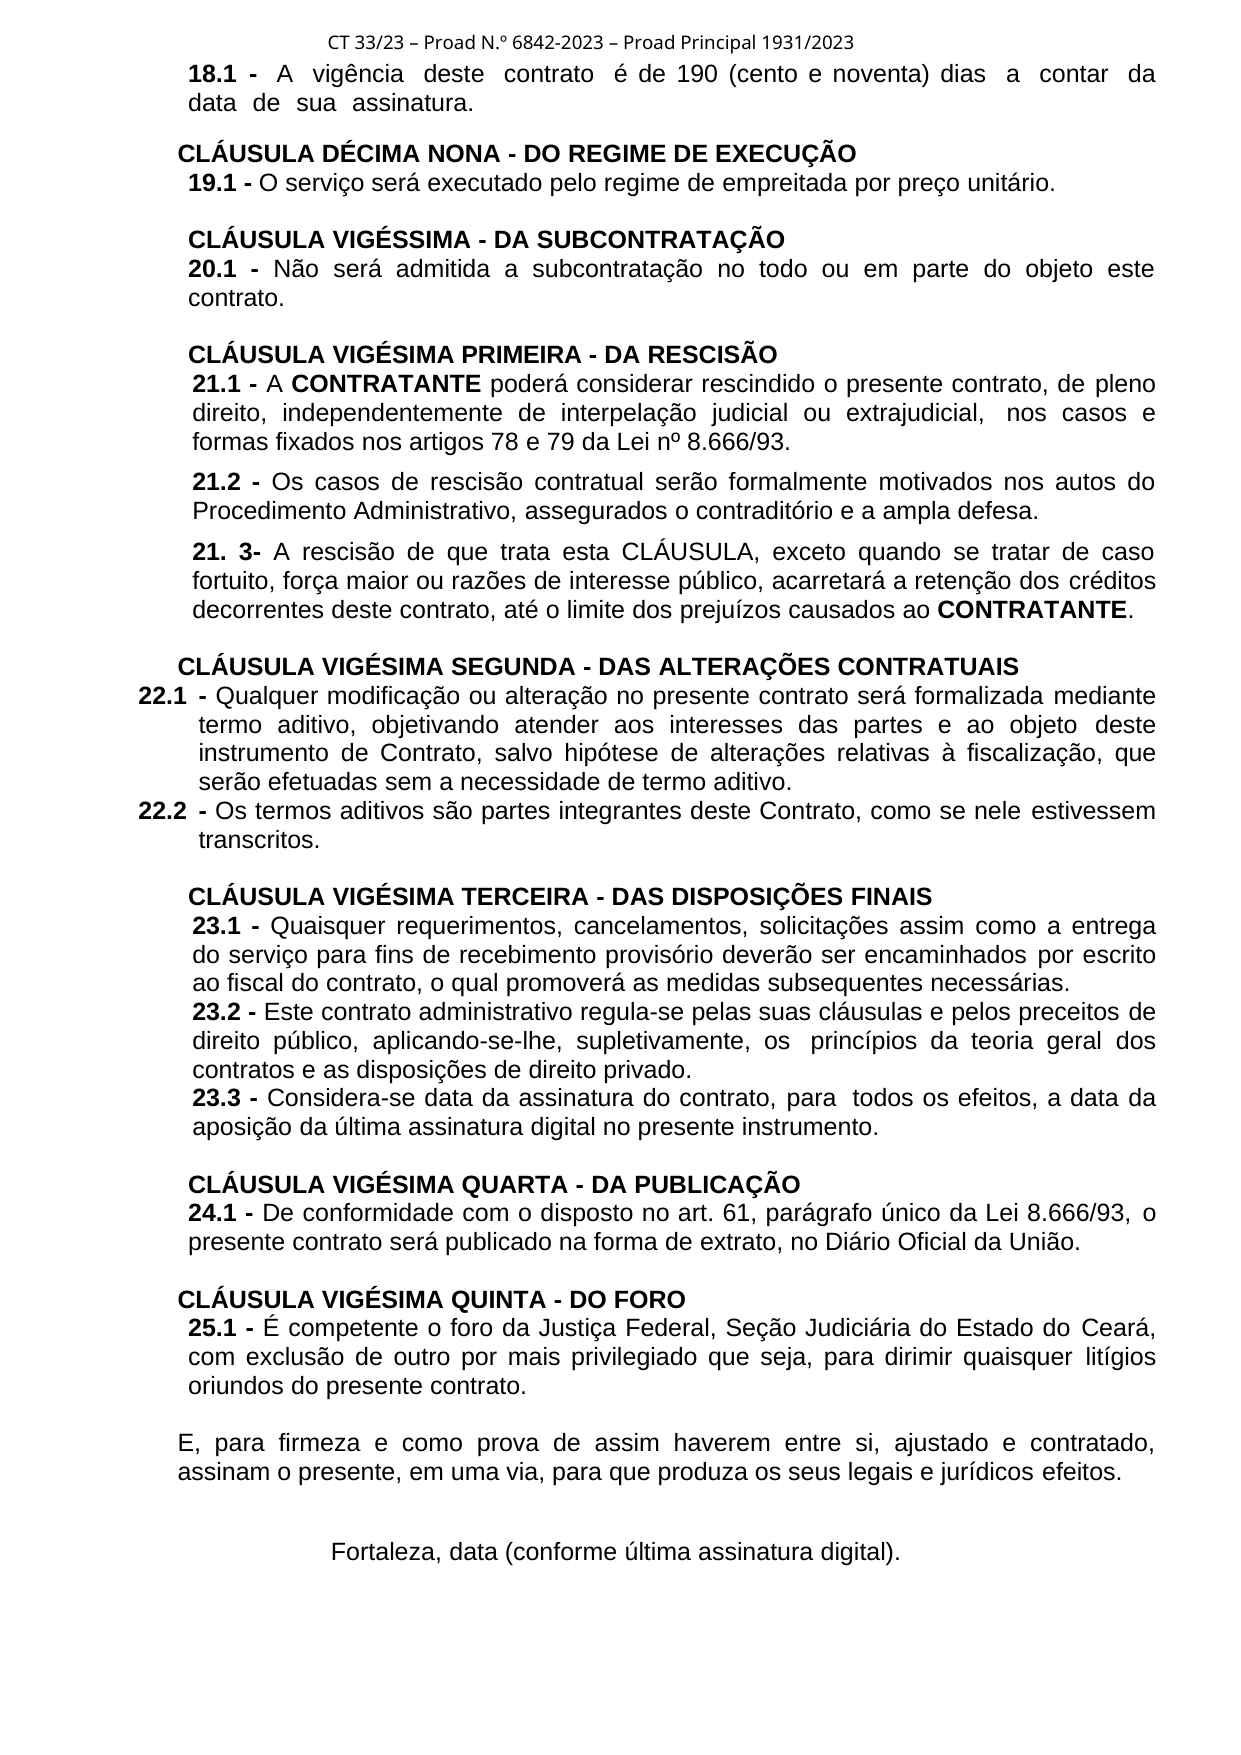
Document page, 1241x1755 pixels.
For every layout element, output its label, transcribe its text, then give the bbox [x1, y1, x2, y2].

list - Os termos aditivos são partes integrantes deste Contrato, como se nele estivessem transcritos. [188, 796, 1156, 853]
text 21. 3- A rescisão de que trata esta CLÁUSULA, exceto quando se tratar de caso fortuito, força maior ou razões de interesse público, acarretará a retenção dos créditos decorrentes deste contrato, até o limite dos prejuízos causados ao CONTRATANTE. [192, 537, 1156, 623]
text 21.2 - Os casos de rescisão contratual serão formalmente motivados nos autos do Procedimento Administrativo, assegurados o contraditório e a ampla defesa. [192, 468, 1156, 524]
text 21.1 - A CONTRATANTE poderá considerar rescindido o presente contrato, de pleno direito, independentemente de interpelação judicial ou extrajudicial, nos casos e formas fixados nos artigos 78 e 79 da Lei nº 8.666/93. [192, 369, 1156, 455]
text 23.2 - Este contrato administrativo regula-se pelas suas cláusulas e pelos preceitos de direito público, aplicando-se-lhe, supletivamente, os princípios da teoria geral dos contratos e as disposições de direito privado. [192, 997, 1156, 1083]
subtitle CLÁUSULA VIGÉSSIMA - DA SUBCONTRATAÇÃO [188, 225, 1156, 254]
text 24.1 - De conformidade com o disposto no art. 61, parágrafo único da Lei 8.666/93, o presente contrato será publicado na forma de extrato, no Diário Oficial da União. [188, 1198, 1156, 1256]
text 23.1 - Quaisquer requerimentos, cancelamentos, solicitações assim como a entrega do serviço para fins de recebimento provisório deverão ser encaminhados por escrito ao fiscal do contrato, o qual promoverá as medidas subsequentes necessárias. [192, 911, 1156, 997]
subtitle CLÁUSULA VIGÉSIMA SEGUNDA - DAS ALTERAÇÕES CONTRATUAIS [177, 652, 1156, 681]
list - Qualquer modificação ou alteração no presente contrato será formalizada mediante termo aditivo, objetivando atender aos interesses das partes e ao objeto deste instrumento de Contrato, salvo hipótese de alterações relativas à fiscalização, que serão efetuadas sem a necessidade de termo aditivo. [188, 681, 1156, 796]
subtitle CLÁUSULA DÉCIMA NONA - DO REGIME DE EXECUÇÃO [177, 139, 1156, 168]
text 20.1 - Não será admitida a subcontratação no todo ou em parte do objeto este contrato. [188, 254, 1156, 312]
subtitle CLÁUSULA VIGÉSIMA PRIMEIRA - DA RESCISÃO [188, 340, 1156, 369]
text 23.3 - Considera-se data da assinatura do contrato, para todos os efeitos, a data da aposição da última assinatura digital no presente instrumento. [192, 1083, 1156, 1141]
text 19.1 - O serviço será executado pelo regime de empreitada por preço unitário. [188, 168, 1156, 197]
text E, para firmeza e como prova de assim haverem entre si, ajustado e contratado, assinam o presente, em uma via, para que produza os seus legais e jurídicos efeitos. [177, 1428, 1156, 1486]
subtitle CLÁUSULA VIGÉSIMA TERCEIRA - DAS DISPOSIÇÕES FINAIS [188, 882, 1156, 911]
text 25.1 - É competente o foro da Justiça Federal, Seção Judiciária do Estado do Ceará, com exclusão de outro por mais privilegiado que seja, para dirimir quaisquer litígios oriundos do presente contrato. [188, 1313, 1156, 1399]
text 18.1 - A vigência deste contrato é de 190 (cento e noventa) dias a contar da data de sua assinatura. [188, 59, 1156, 117]
text Fortaleza, data (conforme última assinatura digital). [192, 1537, 1156, 1566]
subtitle CLÁUSULA VIGÉSIMA QUARTA - DA PUBLICAÇÃO [188, 1169, 1156, 1198]
subtitle CLÁUSULA VIGÉSIMA QUINTA - DO FORO [177, 1284, 1156, 1313]
